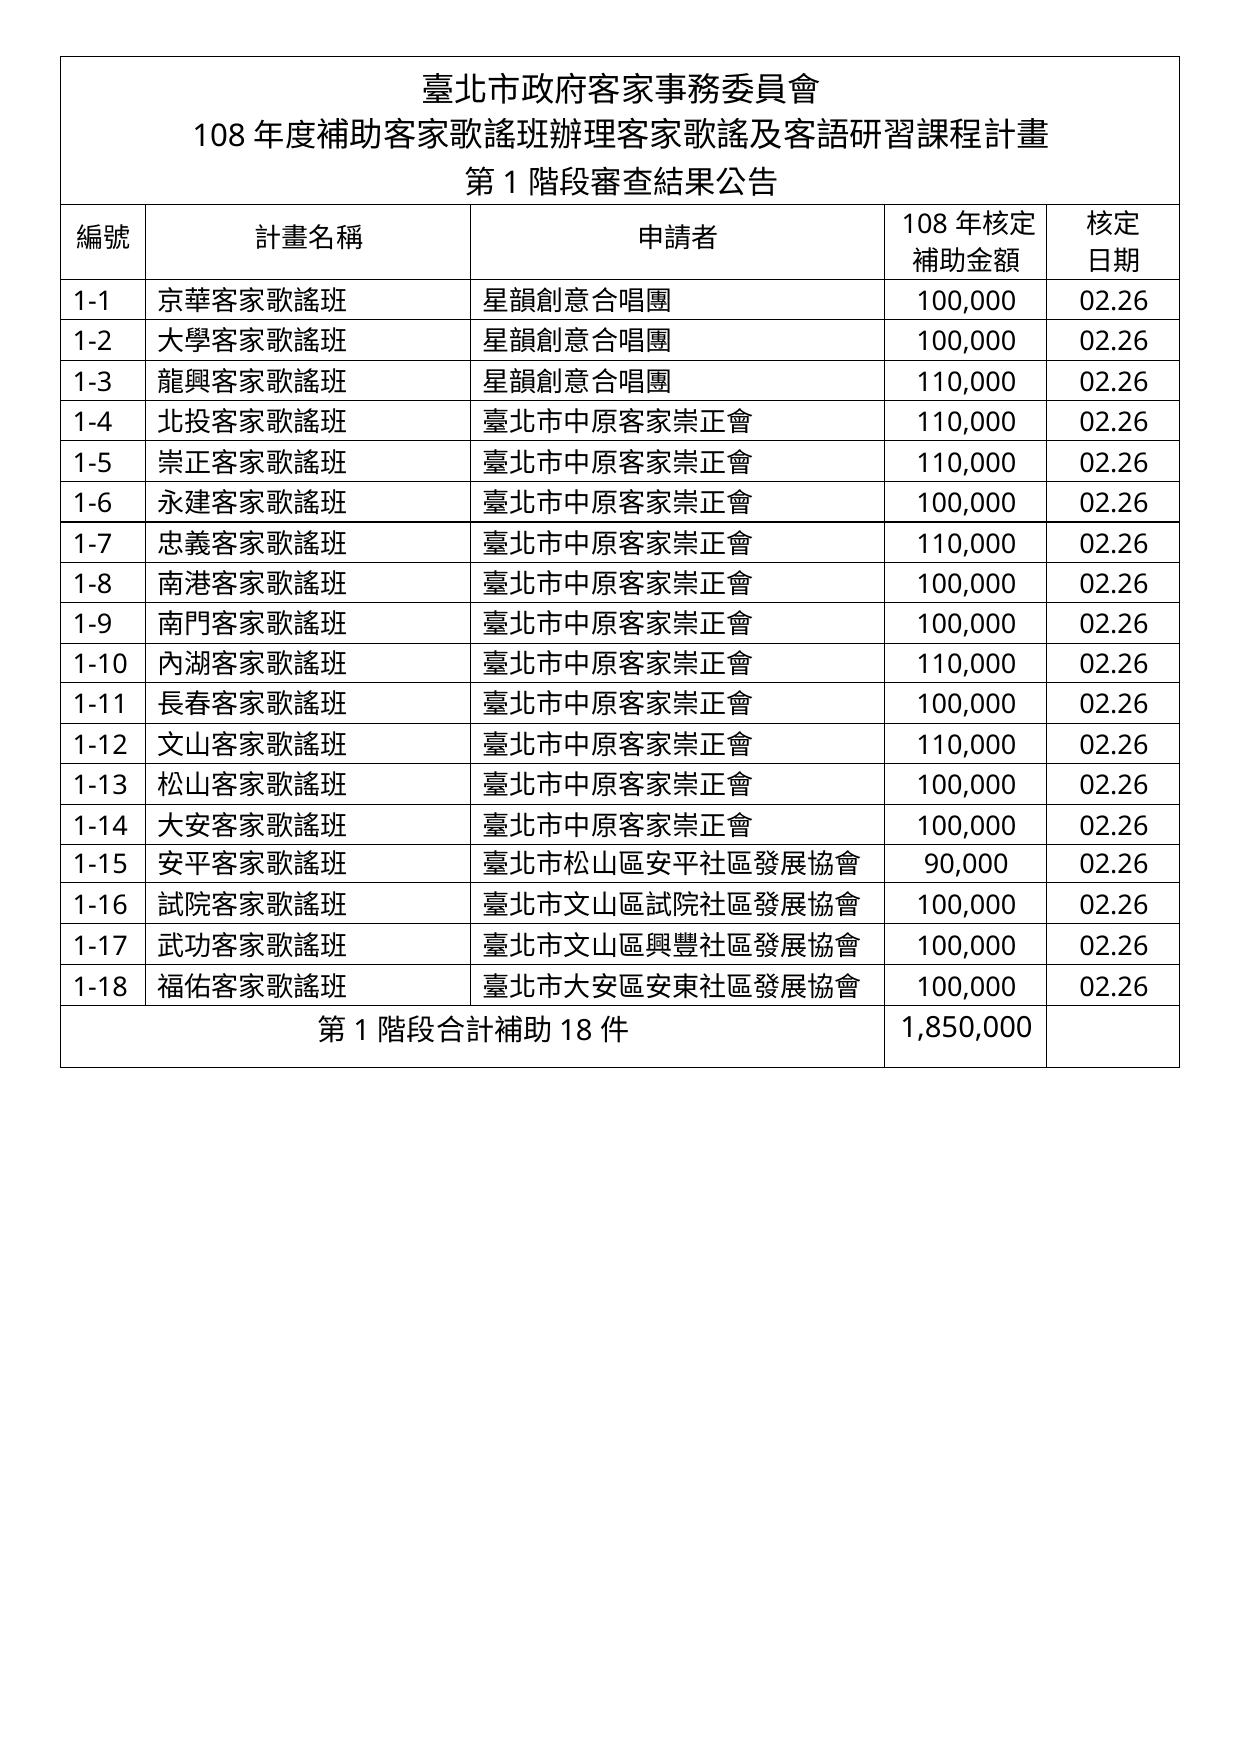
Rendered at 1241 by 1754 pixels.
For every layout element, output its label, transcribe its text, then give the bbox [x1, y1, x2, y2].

table_cell 核定 日期 [1047, 205, 1179, 278]
table_cell 臺北市中原客家崇正會 [471, 563, 884, 602]
table_cell 安平客家歌謠班 [146, 845, 470, 882]
table_cell 100,000 [885, 683, 1046, 722]
table_cell 02.26 [1047, 280, 1179, 319]
table_cell 崇正客家歌謠班 [146, 441, 470, 481]
table_cell 永建客家歌謠班 [146, 482, 470, 521]
table_cell 100,000 [885, 924, 1046, 964]
table_cell 臺北市中原客家崇正會 [471, 805, 884, 844]
table_cell 1-18 [61, 965, 145, 1005]
table_cell 1-8 [61, 563, 145, 602]
table_cell 龍興客家歌謠班 [146, 361, 470, 400]
table_cell 北投客家歌謠班 [146, 401, 470, 440]
table_cell 臺北市文山區試院社區發展協會 [471, 883, 884, 923]
table_cell 臺北市文山區興豐社區發展協會 [471, 924, 884, 964]
table_cell 02.26 [1047, 523, 1179, 562]
table_cell 02.26 [1047, 764, 1179, 803]
table_cell 文山客家歌謠班 [146, 724, 470, 763]
table_cell 1-7 [61, 523, 145, 562]
table_cell 02.26 [1047, 883, 1179, 923]
table_cell 第 1 階段合計補助 18 件 [61, 1006, 884, 1067]
table_cell 100,000 [885, 805, 1046, 844]
table_cell 編號 [61, 205, 145, 278]
table_cell 申請者 [471, 205, 884, 278]
table_cell 星韻創意合唱團 [471, 361, 884, 400]
table_cell 1-3 [61, 361, 145, 400]
table_cell 1-12 [61, 724, 145, 763]
table_cell 臺北市中原客家崇正會 [471, 441, 884, 481]
table_cell [1047, 1006, 1179, 1067]
table_cell 京華客家歌謠班 [146, 280, 470, 319]
table_cell 1-17 [61, 924, 145, 964]
table_cell 1-4 [61, 401, 145, 440]
table_cell 110,000 [885, 401, 1046, 440]
table_cell 100,000 [885, 603, 1046, 643]
table_cell 臺北市中原客家崇正會 [471, 482, 884, 521]
table_cell 02.26 [1047, 320, 1179, 359]
table_cell 1,850,000 [885, 1006, 1046, 1067]
table_cell 110,000 [885, 523, 1046, 562]
table_cell 1-6 [61, 482, 145, 521]
table_cell 02.26 [1047, 724, 1179, 763]
table_cell 1-10 [61, 644, 145, 682]
table_cell 1-13 [61, 764, 145, 803]
table_cell 1-2 [61, 320, 145, 359]
table_cell 計畫名稱 [146, 205, 470, 278]
table_cell 臺北市中原客家崇正會 [471, 724, 884, 763]
table_cell 1-1 [61, 280, 145, 319]
table_cell 1-5 [61, 441, 145, 481]
table_cell 02.26 [1047, 441, 1179, 481]
table_cell 松山客家歌謠班 [146, 764, 470, 803]
table_cell 1-16 [61, 883, 145, 923]
table_cell 100,000 [885, 563, 1046, 602]
table_cell 100,000 [885, 482, 1046, 521]
table_cell 100,000 [885, 764, 1046, 803]
table_cell 1-11 [61, 683, 145, 722]
table_cell 內湖客家歌謠班 [146, 644, 470, 682]
table_cell 臺北市中原客家崇正會 [471, 401, 884, 440]
table_cell 臺北市大安區安東社區發展協會 [471, 965, 884, 1005]
table_cell 臺北市中原客家崇正會 [471, 644, 884, 682]
table_header 臺北市政府客家事務委員會 108 年度補助客家歌謠班辦理客家歌謠及客語研習課程計畫 第 1 階段審查結果公告 [61, 57, 1179, 204]
table_cell 90,000 [885, 845, 1046, 882]
table_cell 110,000 [885, 361, 1046, 400]
table_cell 110,000 [885, 441, 1046, 481]
table_cell 武功客家歌謠班 [146, 924, 470, 964]
table_cell 02.26 [1047, 644, 1179, 682]
table_cell 臺北市中原客家崇正會 [471, 764, 884, 803]
table_cell 臺北市松山區安平社區發展協會 [471, 845, 884, 882]
table_cell 100,000 [885, 280, 1046, 319]
table_cell 02.26 [1047, 361, 1179, 400]
table_cell 02.26 [1047, 563, 1179, 602]
table_cell 臺北市中原客家崇正會 [471, 523, 884, 562]
table_cell 星韻創意合唱團 [471, 280, 884, 319]
table_cell 1-15 [61, 845, 145, 882]
table_cell 大安客家歌謠班 [146, 805, 470, 844]
table_cell 110,000 [885, 724, 1046, 763]
table_cell 長春客家歌謠班 [146, 683, 470, 722]
table_cell 108 年核定 補助金額 [885, 205, 1046, 278]
table_cell 02.26 [1047, 924, 1179, 964]
table_cell 02.26 [1047, 683, 1179, 722]
table_cell 100,000 [885, 883, 1046, 923]
table_cell 100,000 [885, 965, 1046, 1005]
table_cell 02.26 [1047, 965, 1179, 1005]
table_cell 臺北市中原客家崇正會 [471, 683, 884, 722]
table_cell 02.26 [1047, 603, 1179, 643]
table_cell 02.26 [1047, 805, 1179, 844]
table_cell 南港客家歌謠班 [146, 563, 470, 602]
table_cell 南門客家歌謠班 [146, 603, 470, 643]
table_cell 1-9 [61, 603, 145, 643]
table_cell 100,000 [885, 320, 1046, 359]
table_cell 試院客家歌謠班 [146, 883, 470, 923]
table_cell 110,000 [885, 644, 1046, 682]
table_cell 02.26 [1047, 482, 1179, 521]
table_cell 02.26 [1047, 401, 1179, 440]
table_cell 福佑客家歌謠班 [146, 965, 470, 1005]
table_cell 大學客家歌謠班 [146, 320, 470, 359]
table_cell 星韻創意合唱團 [471, 320, 884, 359]
table_cell 02.26 [1047, 845, 1179, 882]
table_cell 1-14 [61, 805, 145, 844]
table_cell 忠義客家歌謠班 [146, 523, 470, 562]
table_cell 臺北市中原客家崇正會 [471, 603, 884, 643]
